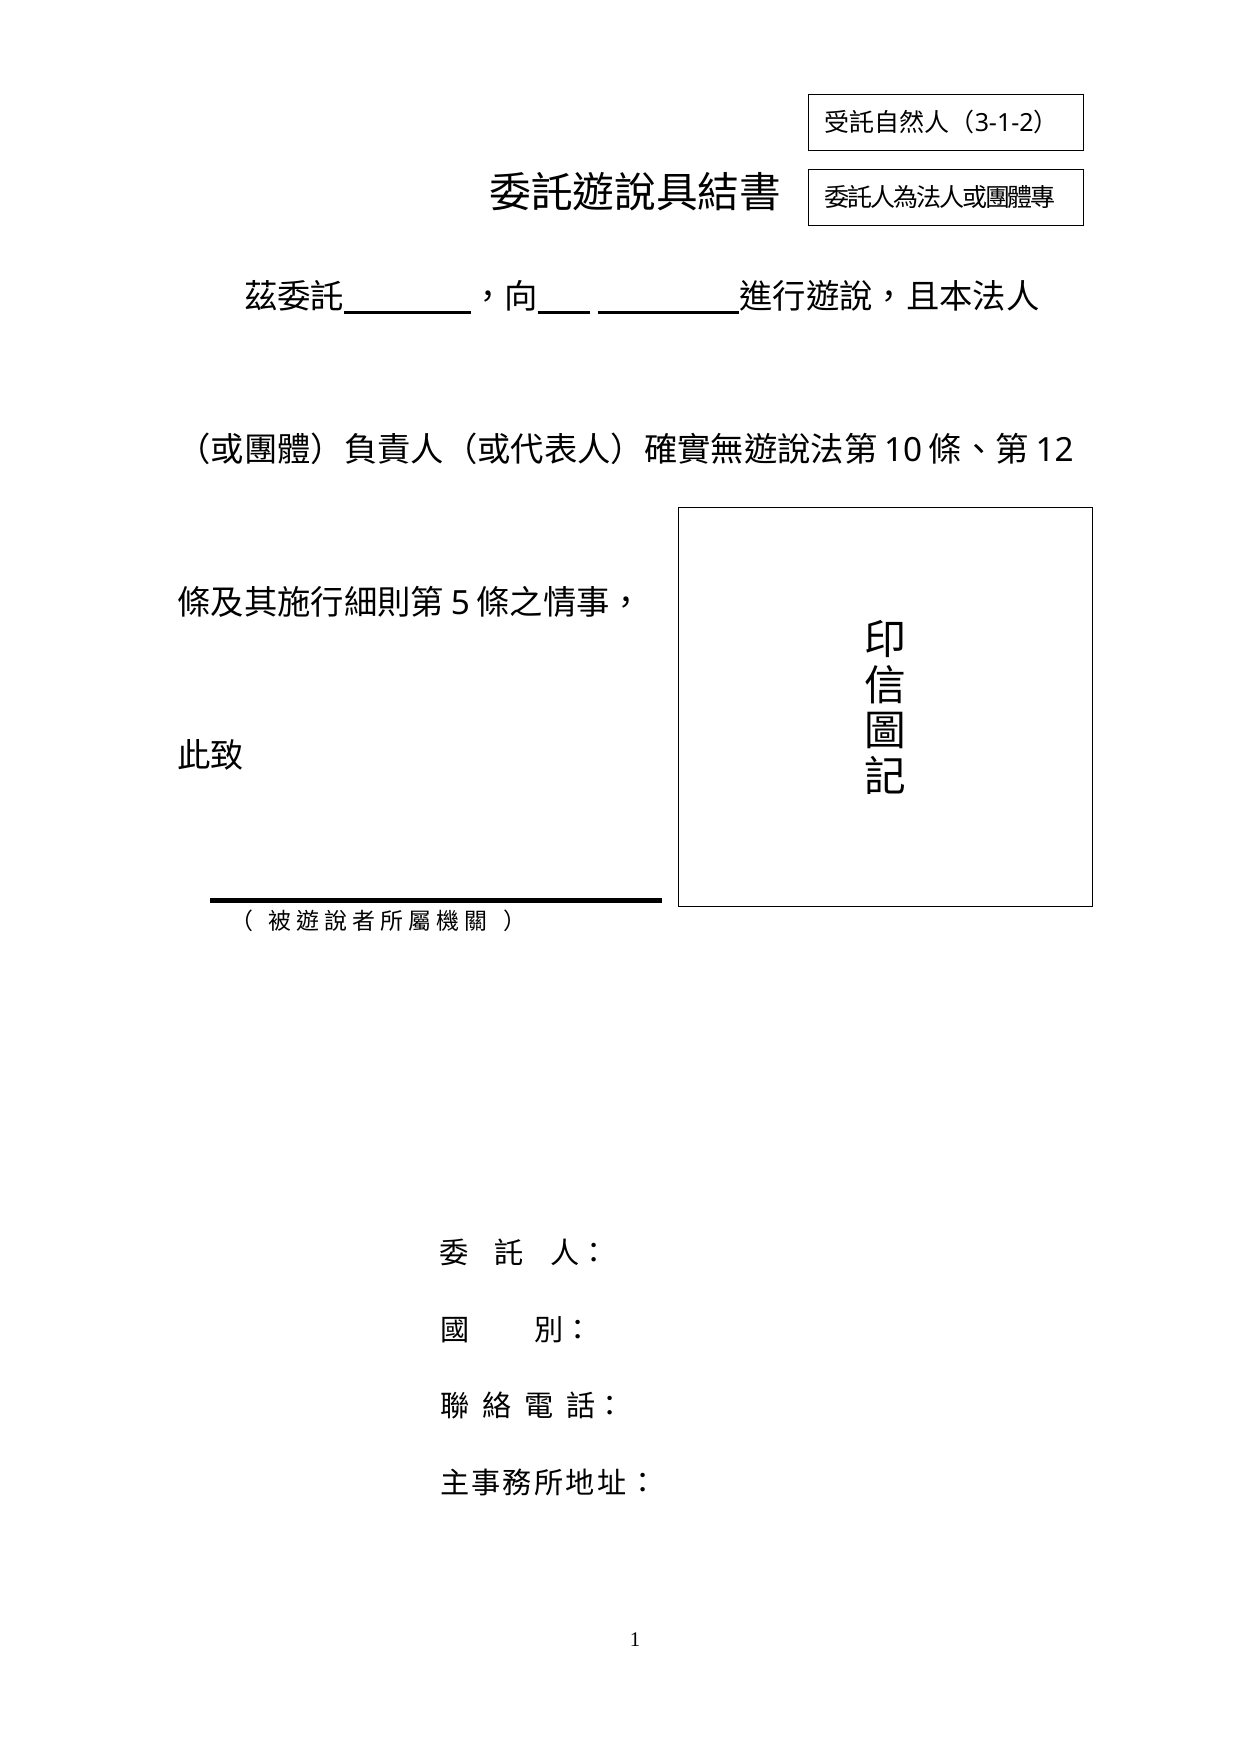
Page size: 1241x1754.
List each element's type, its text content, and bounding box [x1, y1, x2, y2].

text 茲委託 ，向 進行遊說，且本法人（或團體）負責人（或代表人）確實無遊說法第10條、第12條及其施行細則第5條之情事，此致 [177, 256, 1092, 791]
table_header （ 被 遊 說 者 所 屬 機 關 ） [210, 903, 662, 949]
text 委託人為法人或團體專用 [824, 178, 1068, 217]
text 委 託 人： [439, 1213, 1092, 1289]
text 主事務所地址： [440, 1442, 1092, 1519]
text 受託自然人（3-1-2） [824, 103, 1068, 139]
text 國 別： [440, 1289, 1092, 1366]
text 聯 絡 電 話： [440, 1366, 1092, 1442]
text 委託遊說具結書 [177, 151, 1092, 227]
table_header 印信圖記 [679, 508, 1092, 906]
